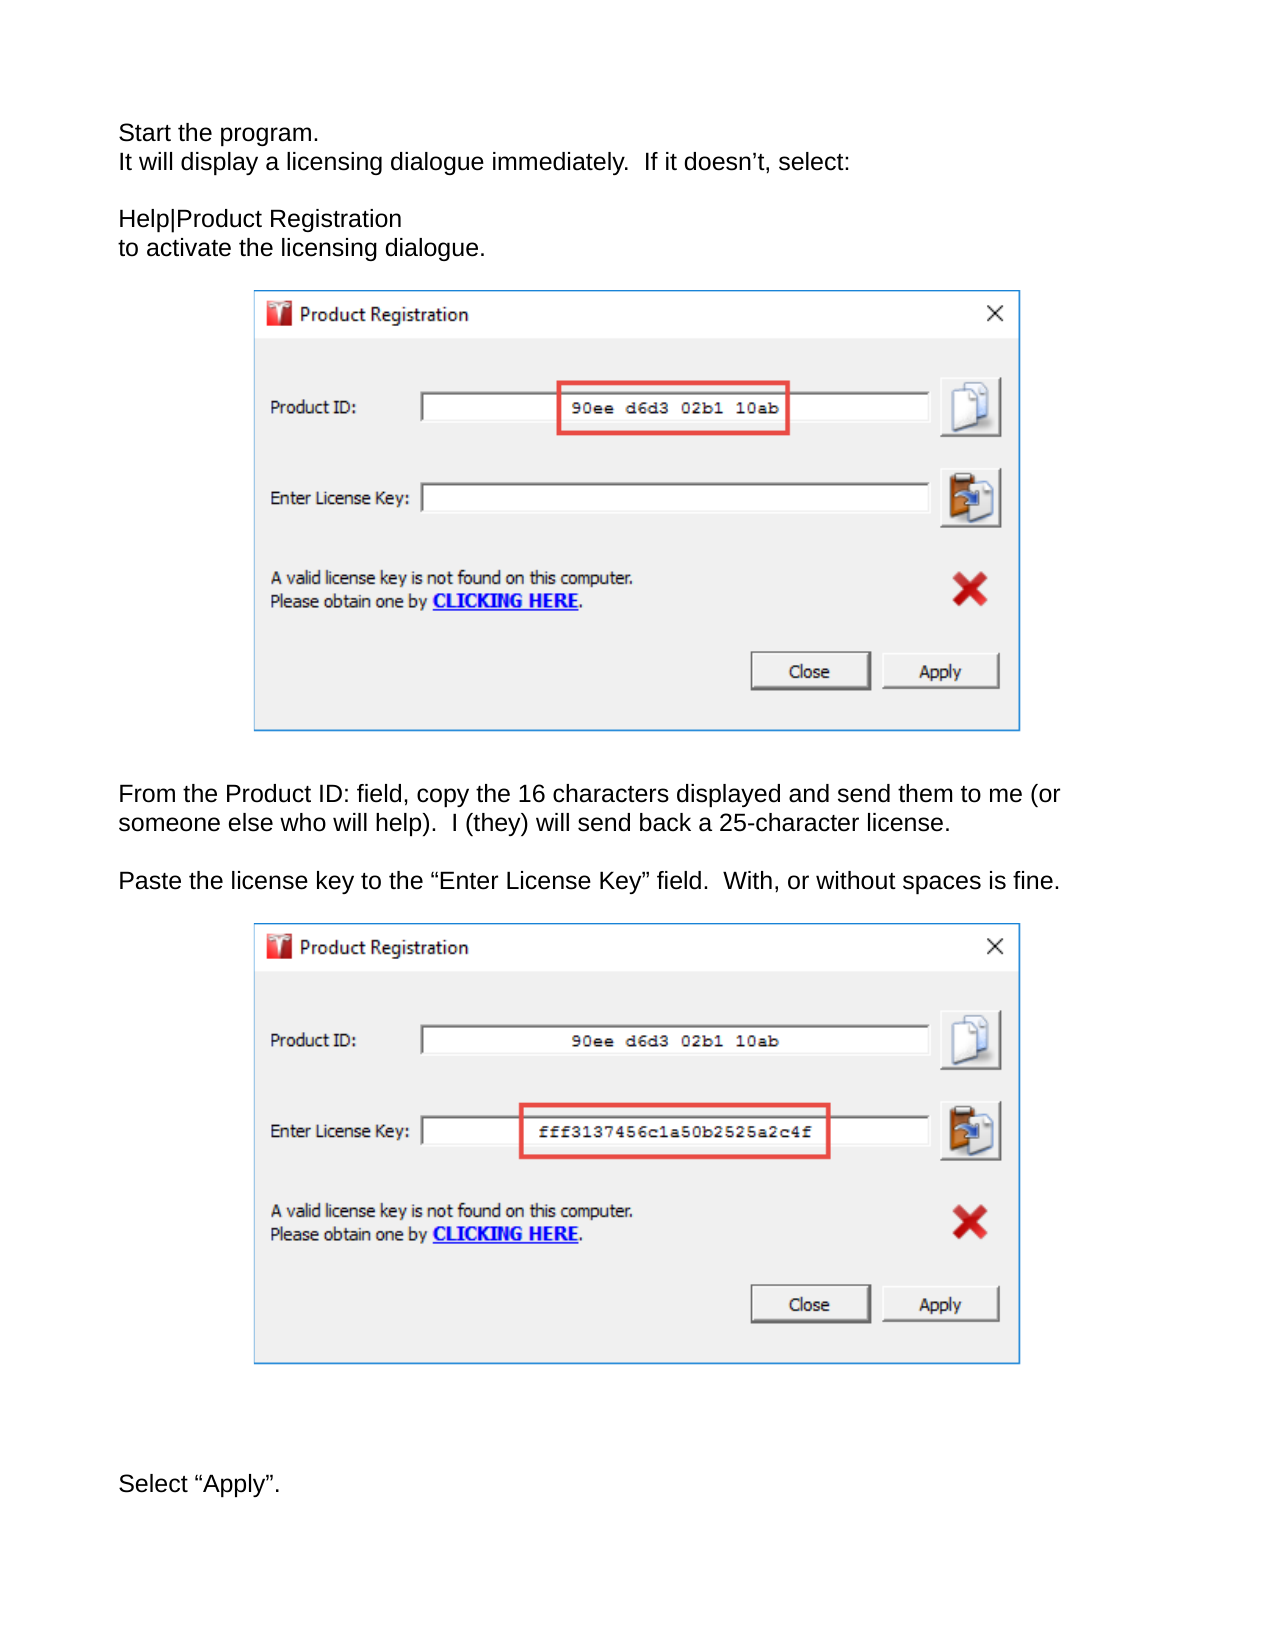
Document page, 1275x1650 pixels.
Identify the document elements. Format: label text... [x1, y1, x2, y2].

text Start the program. [118, 118, 1157, 147]
text Paste the license key to the “Enter License Key” field. With, or without spaces is fine. [118, 866, 1157, 894]
picture [253, 290, 1022, 733]
text From the Product ID: field, copy the 16 characters displayed and send them to me (or someone else who will help). I (they) will send back a 25-character license. [118, 779, 1157, 837]
picture [253, 923, 1022, 1366]
text to activate the licensing dialogue. [118, 233, 1157, 262]
text Help|Product Registration [118, 204, 1157, 233]
text Select “Apply”. [118, 1469, 1157, 1498]
text It will display a licensing dialogue immediately. If it doesn’t, select: [118, 147, 1157, 176]
